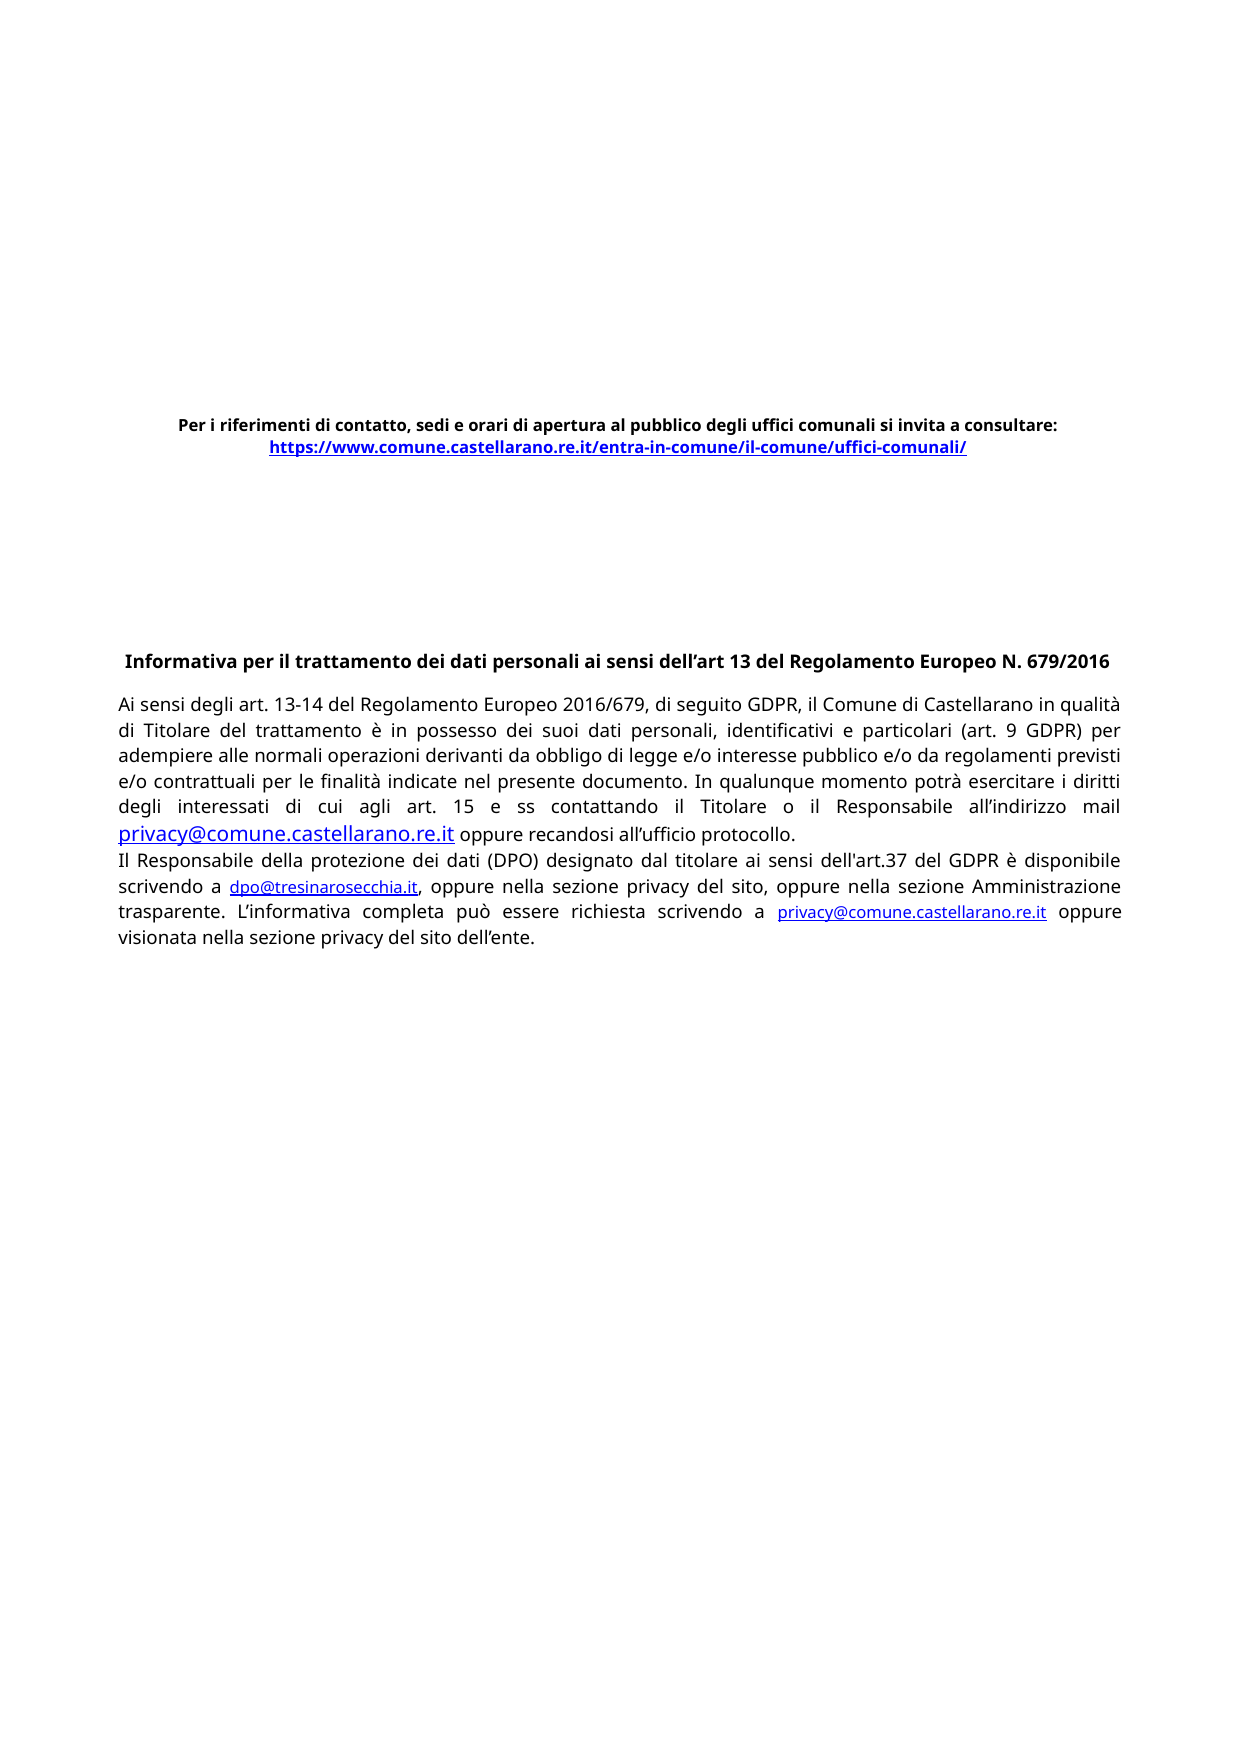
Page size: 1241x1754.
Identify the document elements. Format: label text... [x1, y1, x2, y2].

text Informativa per il trattamento dei dati personali ai sensi dell’art 13 del Regolamento Europeo N. 679/2016 [118, 649, 1122, 674]
text https://www.comune.castellarano.re.it/entra-in-comune/il-comune/uffici-comunali/ [118, 436, 1122, 459]
text Il Responsabile della protezione dei dati (DPO) designato dal titolare ai sensi dell'art.37 del GDPR è disponibile scrivendo a dpo@tresinarosecchia.it, oppure nella sezione privacy del sito, oppure nella sezione Amministrazione trasparente. L’informativa completa può essere richiesta scrivendo a privacy@comune.castellarano.re.it oppure visionata nella sezione privacy del sito dell’ente. [118, 847, 1122, 949]
text Per i riferimenti di contatto, sedi e orari di apertura al pubblico degli uffici comunali si invita a consultare: [118, 413, 1122, 436]
text Ai sensi degli art. 13-14 del Regolamento Europeo 2016/679, di seguito GDPR, il Comune di Castellarano in qualità di Titolare del trattamento è in possesso dei suoi dati personali, identificativi e particolari (art. 9 GDPR) per adempiere alle normali operazioni derivanti da obbligo di legge e/o interesse pubblico e/o da regolamenti previsti e/o contrattuali per le finalità indicate nel presente documento. In qualunque momento potrà esercitare i diritti degli interessati di cui agli art. 15 e ss contattando il Titolare o il Responsabile all’indirizzo mail privacy@comune.castellarano.re.it oppure recandosi all’ufficio protocollo. [118, 691, 1122, 847]
